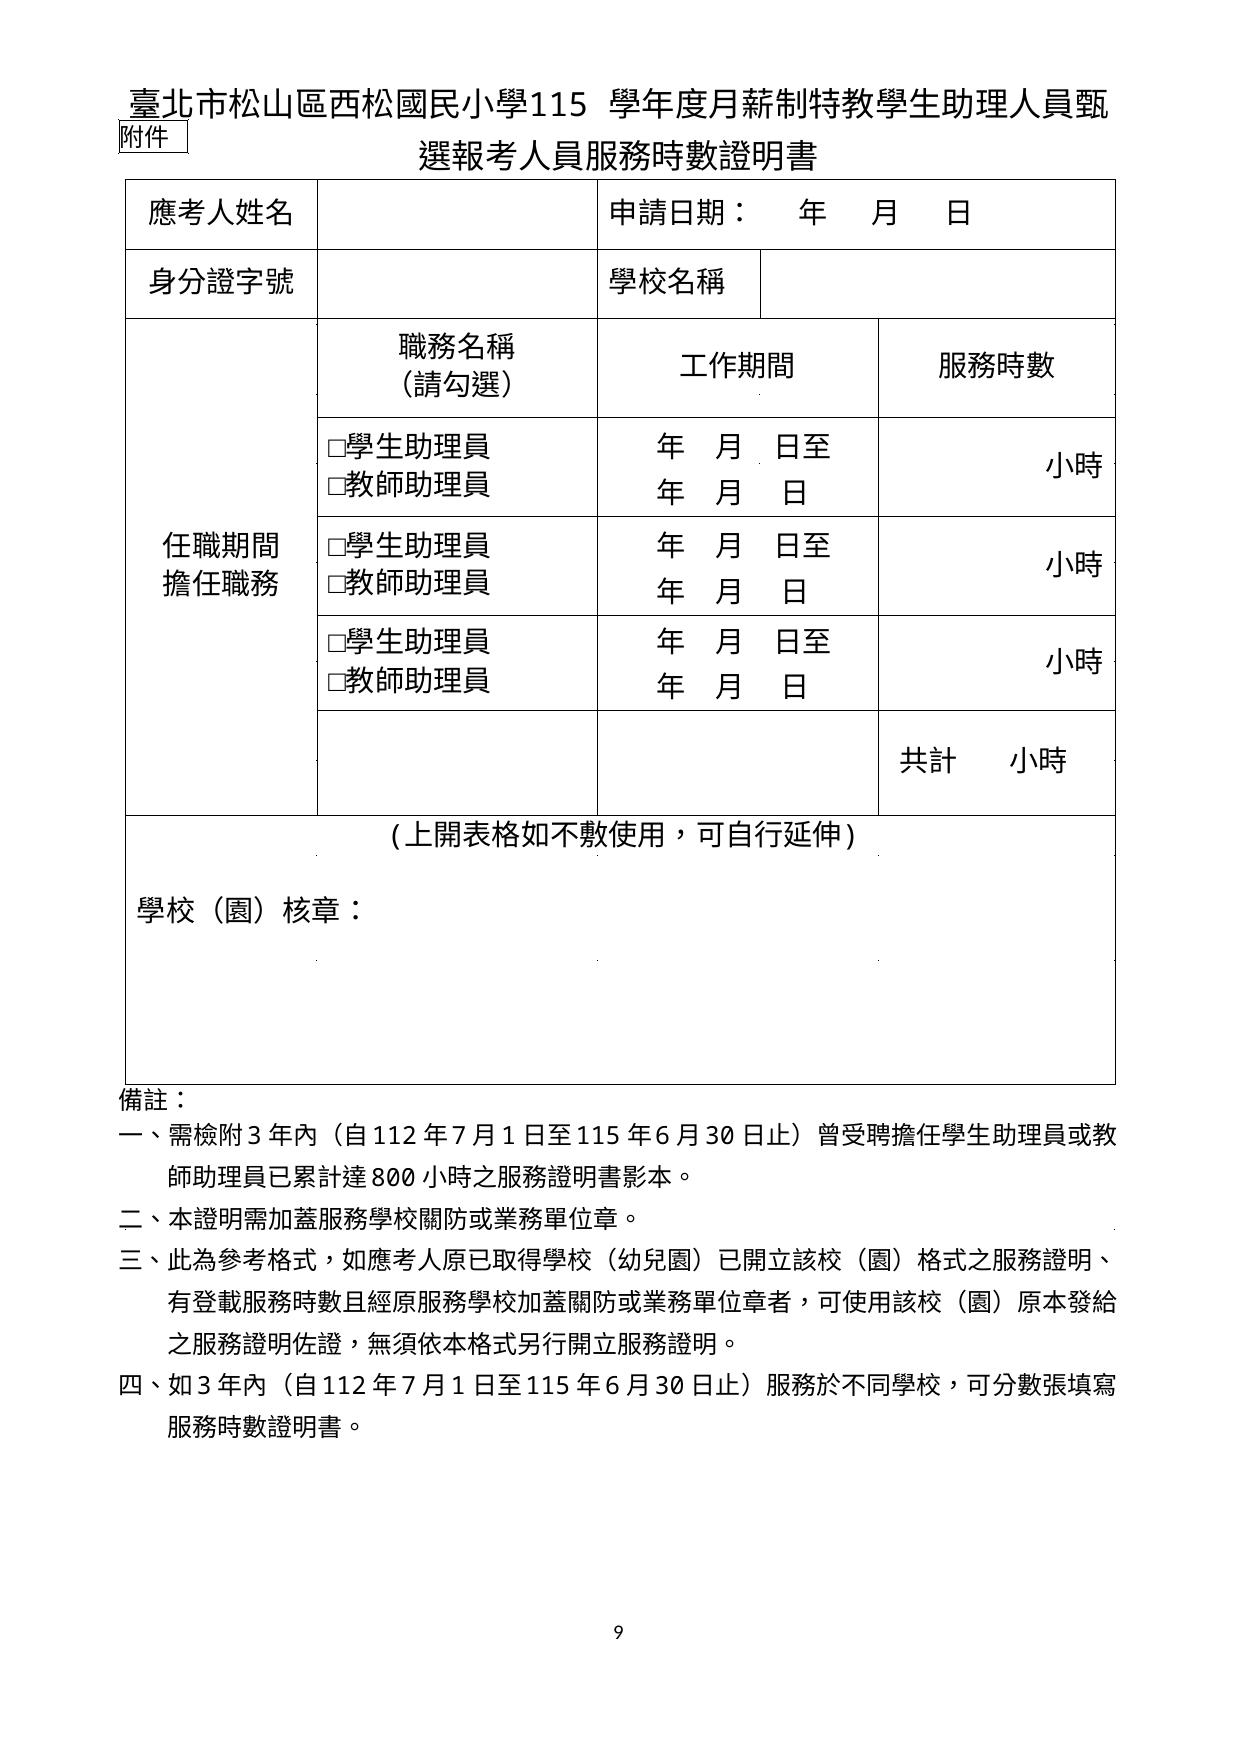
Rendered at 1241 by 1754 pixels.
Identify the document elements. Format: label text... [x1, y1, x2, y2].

text 四、如3年內（自112年7月1日至115年6月30日止）服務於不同學校，可分數張填寫服務時數證明書。 [118, 1366, 1118, 1444]
table_cell [318, 250, 597, 318]
table_header 申請日期： 年 月 日 [598, 180, 1115, 249]
text 二、本證明需加蓋服務學校關防或業務單位章。 [118, 1199, 1118, 1235]
table_cell 服務時數 [879, 319, 1115, 417]
text 附件5 [120, 121, 187, 152]
table_cell [598, 711, 878, 815]
table_cell 學校名稱 [598, 250, 760, 318]
table_cell 職務名稱（請勾選） [318, 319, 597, 417]
table_cell □學生助理員 □教師助理員 [318, 517, 597, 615]
table_cell 小時 [879, 517, 1115, 615]
table_cell (上開表格如不敷使用，可自行延伸) 學校（園）核章： [126, 816, 1115, 1083]
table_cell 身分證字號 [126, 250, 317, 318]
table_cell 小時 [879, 418, 1115, 516]
table_cell 工作期間 [598, 319, 878, 417]
text 三、此為參考格式，如應考人原已取得學校（幼兒園）已開立該校（園）格式之服務證明、有登載服務時數且經原服務學校加蓋關防或業務單位章者，可使用該校（園）原本發給之服務證明佐證，無須依本格式另行開立服務證明。 [118, 1241, 1118, 1360]
table_cell □學生助理員 □教師助理員 [318, 616, 597, 710]
table_cell 小時 [879, 616, 1115, 710]
table_cell 年 月 日至 年 月 日 [598, 517, 878, 615]
table_header [318, 180, 597, 249]
text 一、需檢附3年內（自112年7月1日至115年6月30日止）曾受聘擔任學生助理員或教師助理員已累計達800小時之服務證明書影本。 [118, 1116, 1118, 1194]
table_cell [761, 250, 1115, 318]
table_cell [318, 711, 597, 815]
table_cell 年 月 日至 年 月 日 [598, 418, 878, 516]
text 臺北市松山區西松國民小學115 學年度月薪制特教學生助理人員甄選報考人員服務時數證明書 [118, 75, 1118, 179]
table_cell □學生助理員 □教師助理員 [318, 418, 597, 516]
table_header 應考人姓名 [126, 180, 317, 249]
text 備註： [118, 1084, 1118, 1116]
table_cell 任職期間擔任職務 [126, 319, 317, 815]
table_cell 共計 小時 [879, 711, 1115, 815]
table_cell 年 月 日至 年 月 日 [598, 616, 878, 710]
